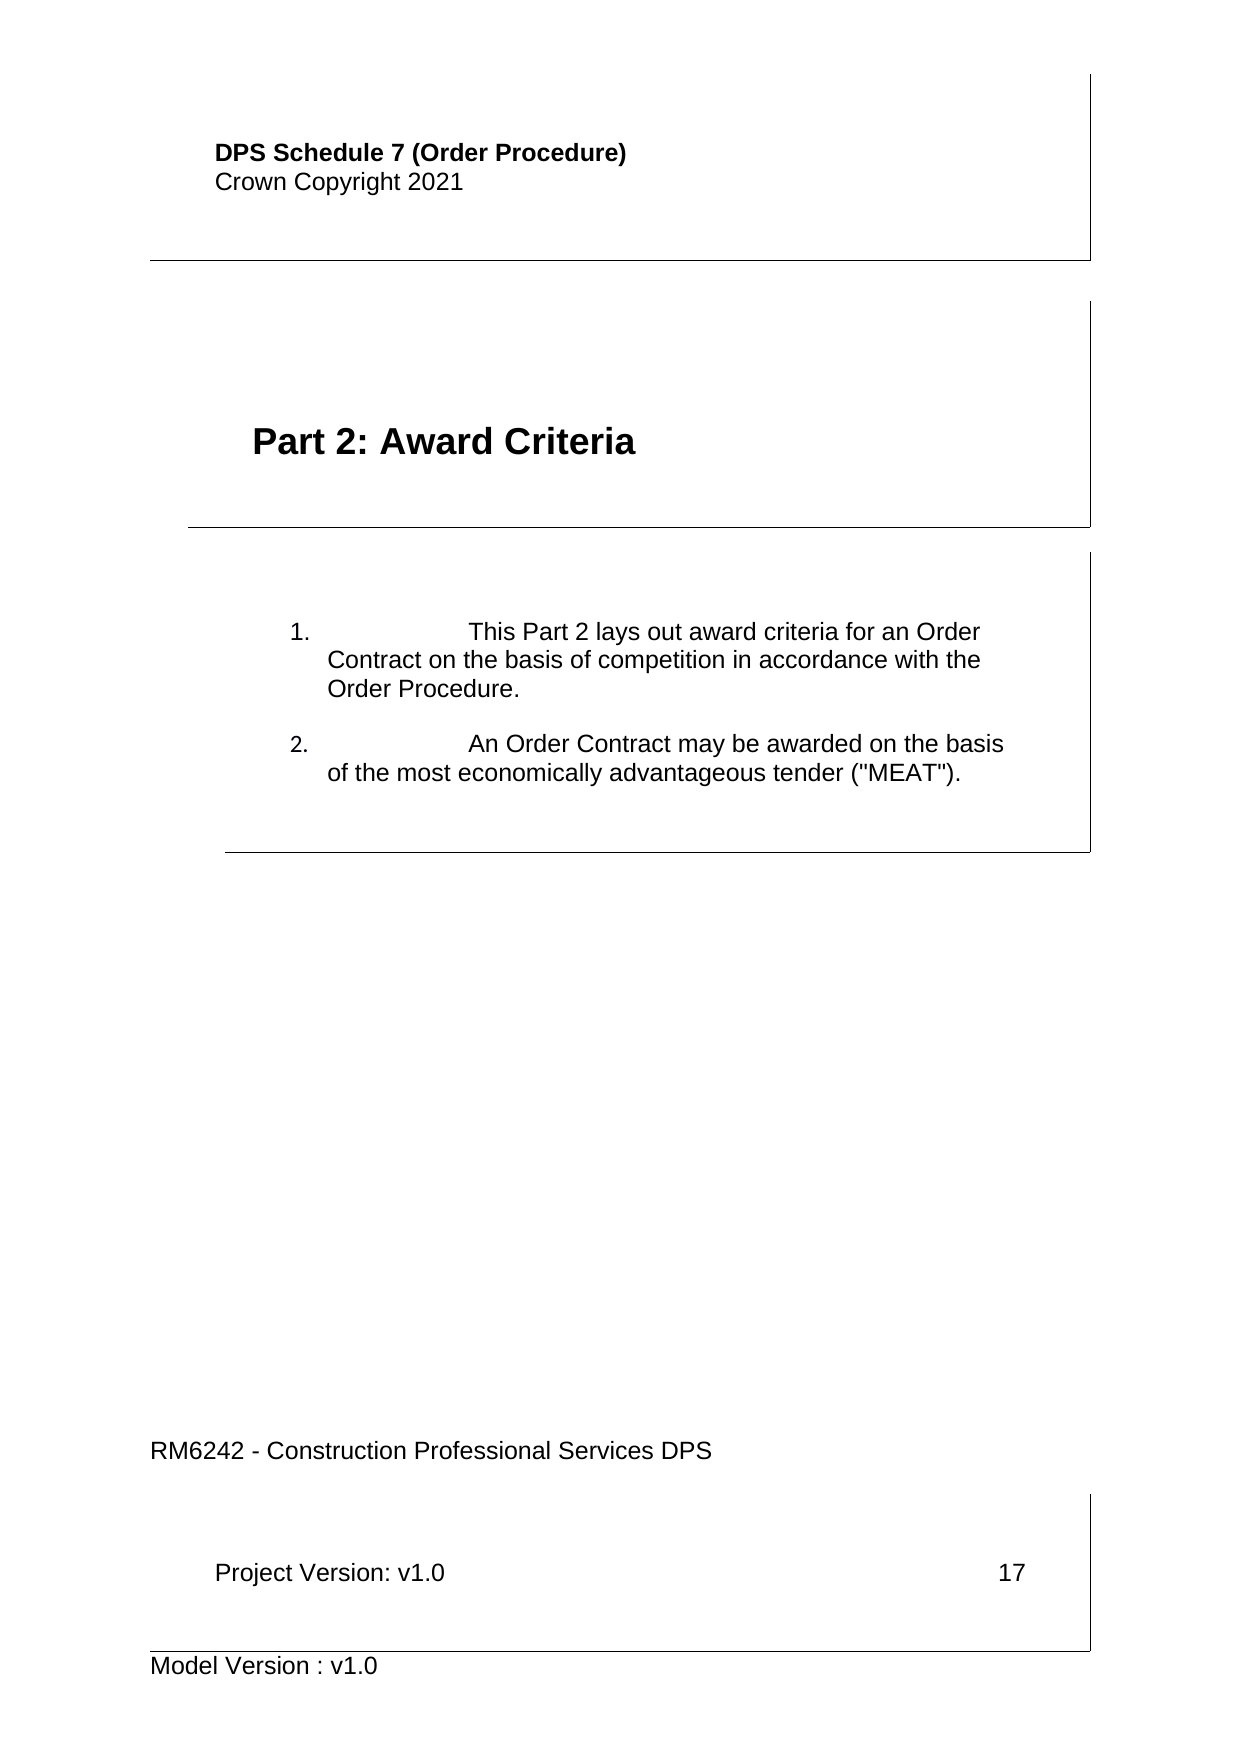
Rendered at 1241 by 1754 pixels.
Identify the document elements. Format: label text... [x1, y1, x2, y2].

list An Order Contract may be awarded on the basis of the most economically advantageous tender ("MEAT"). [225, 663, 1090, 852]
text Part 2: Award Criteria [187, 355, 1090, 527]
list This Part 2 lays out award criteria for an Order Contract on the basis of competition in accordance with the Order Procedure. [225, 552, 1090, 663]
